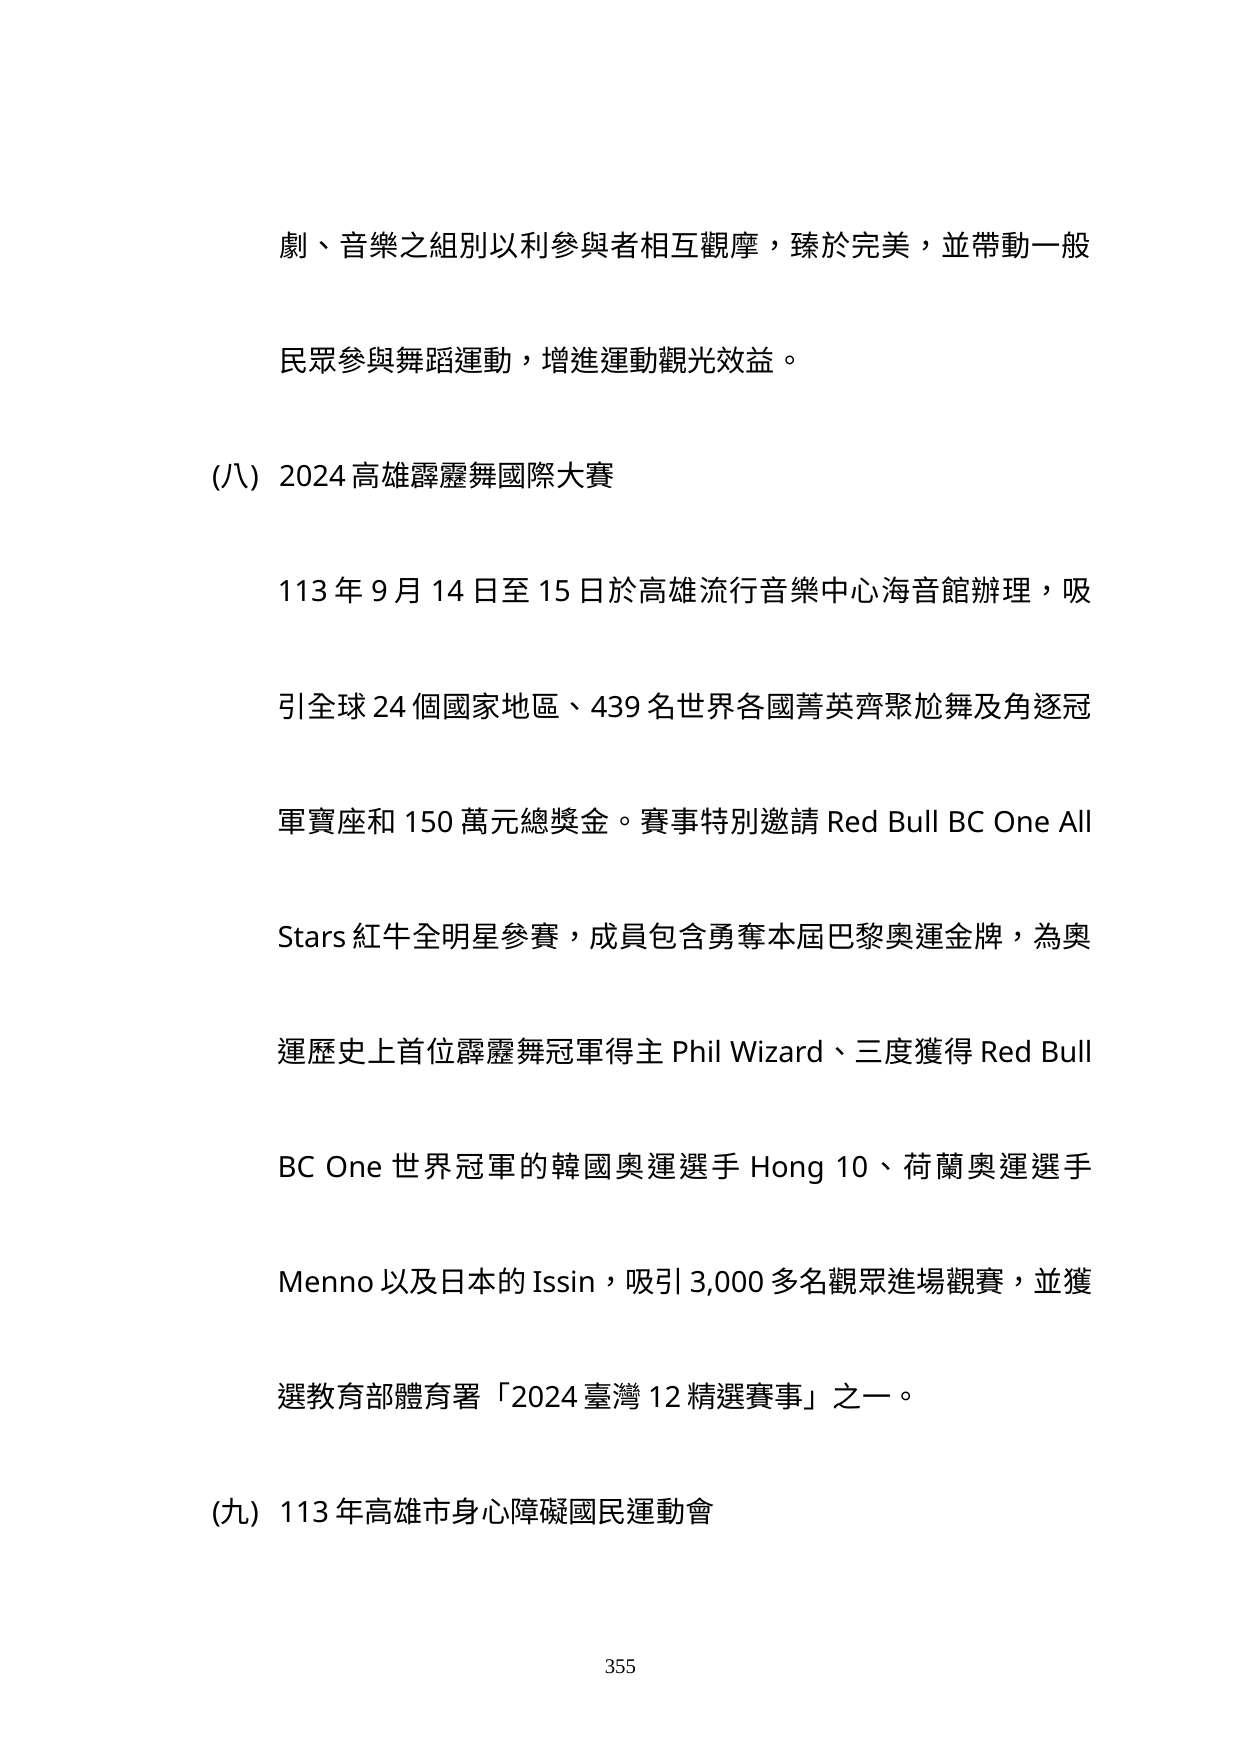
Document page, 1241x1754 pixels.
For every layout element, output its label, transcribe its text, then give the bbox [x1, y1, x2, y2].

text 113年9月14日至15日於高雄流行音樂中心海音館辦理，吸引全球24個國家地區、439名世界各國菁英齊聚尬舞及角逐冠軍寶座和150萬元總獎金。賽事特別邀請Red Bull BC One All Stars紅牛全明星參賽，成員包含勇奪本屆巴黎奧運金牌，為奧運歷史上首位霹靂舞冠軍得主Phil Wizard、三度獲得Red Bull BC One世界冠軍的韓國奧運選手Hong 10、荷蘭奧運選手Menno以及日本的Issin，吸引3,000多名觀眾進場觀賽，並獲選教育部體育署「2024臺灣12精選賽事」之一。 [277, 532, 1092, 1452]
list 113年高雄市身心障礙國民運動會 [212, 1452, 1092, 1568]
text 劇、音樂之組別以利參與者相互觀摩，臻於完美，並帶動一般民眾參與舞蹈運動，增進運動觀光效益。 [279, 186, 1092, 417]
list 2024高雄霹靂舞國際大賽 [212, 417, 1092, 532]
